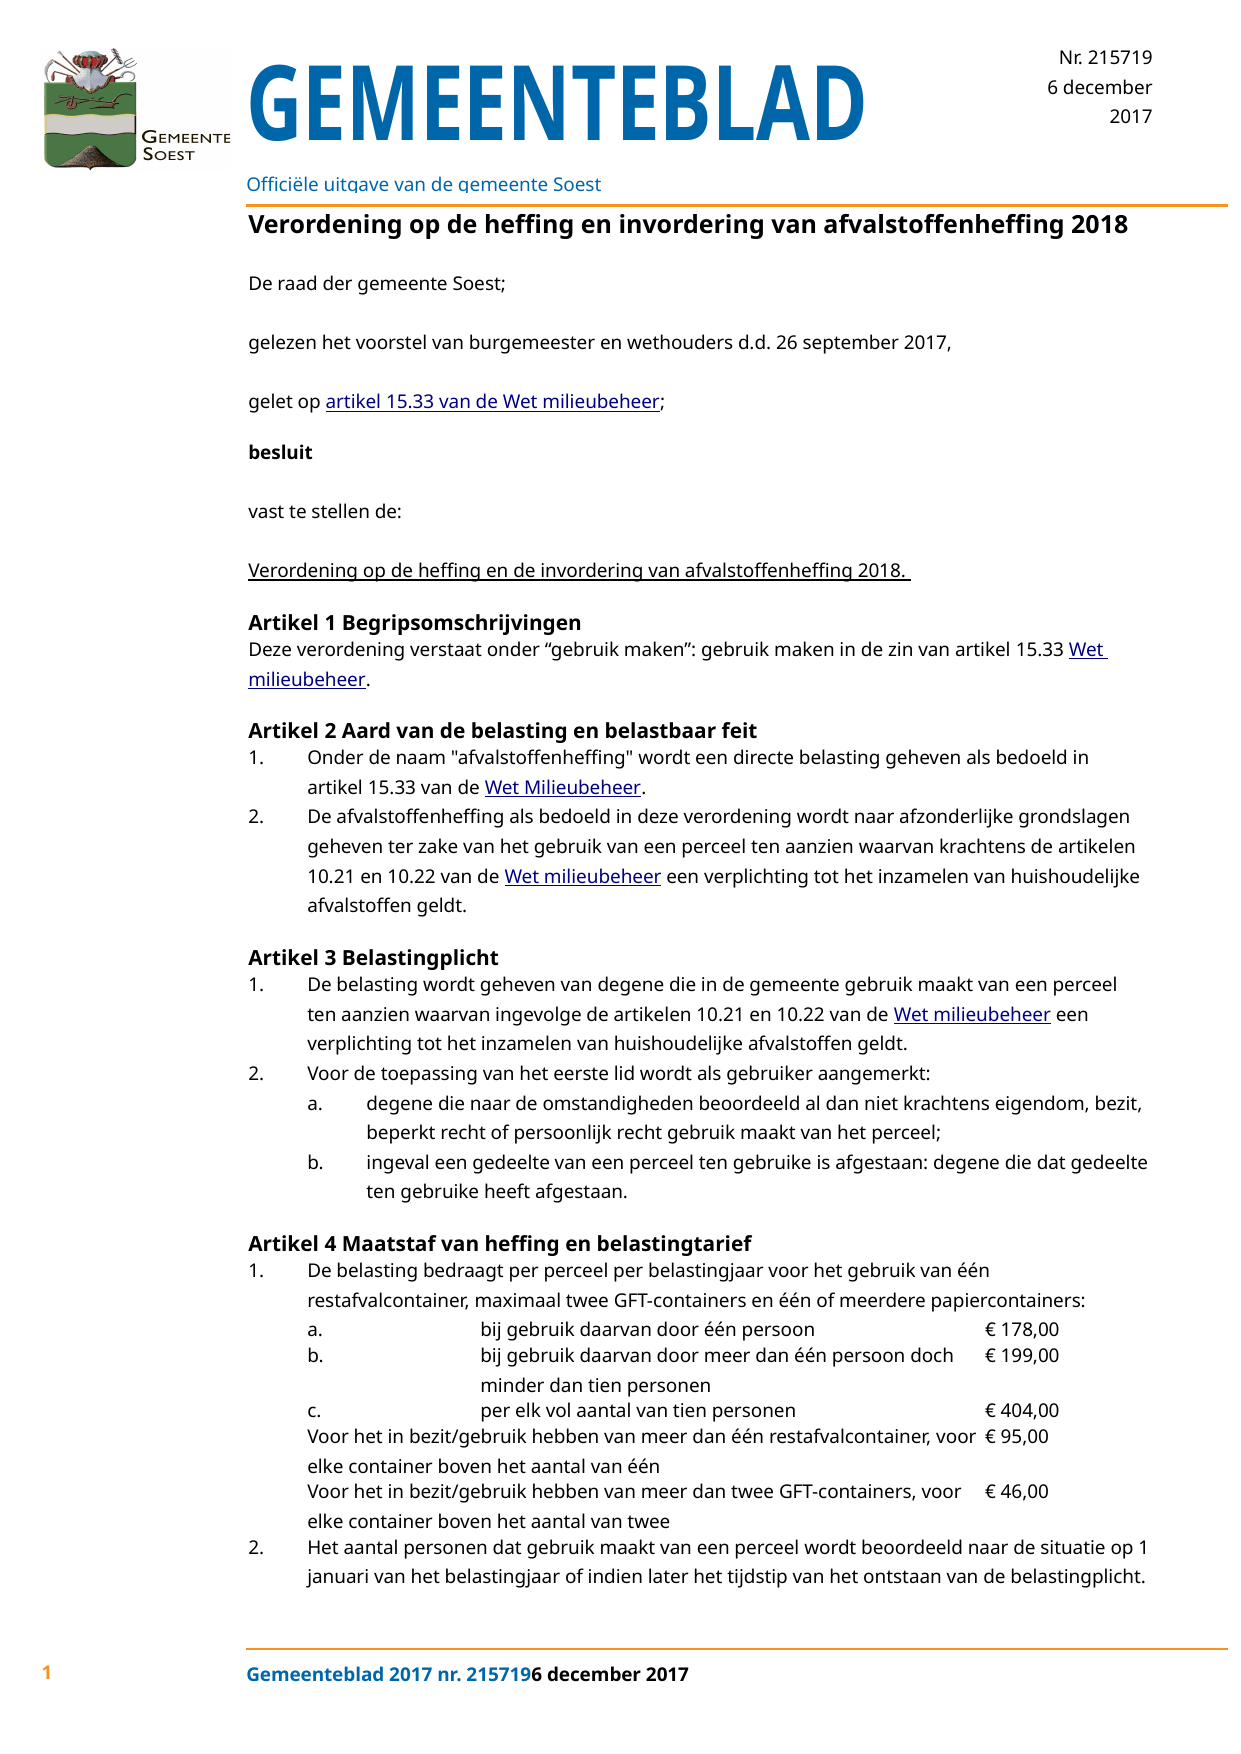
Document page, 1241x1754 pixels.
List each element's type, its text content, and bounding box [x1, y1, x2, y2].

text gelezen het voorstel van burgemeester en wethouders d.d. 26 september 2017, [248, 329, 1152, 355]
table_cell c. [307, 1398, 480, 1423]
picture [41, 47, 231, 172]
table_cell € 199,00 [985, 1342, 1211, 1398]
list ingeval een gedeelte van een perceel ten gebruike is afgestaan: degene die dat gedeelte ten gebruike heeft afgestaan. [307, 1149, 1152, 1204]
table_cell € 404,00 [985, 1398, 1211, 1423]
table_cell Voor het in bezit/gebruik hebben van meer dan twee GFT-containers, voor elke container boven het aantal van twee [307, 1479, 985, 1534]
text besluit [248, 439, 1152, 465]
text Artikel 3 Belastingplicht [248, 943, 1152, 971]
list Het aantal personen dat gebruik maakt van een perceel wordt beoordeeld naar de situatie op 1 januari van het belastingjaar of indien later het tijdstip van het ontstaan van de belastingplicht. [248, 1534, 1152, 1589]
text Artikel 4 Maatstaf van heffing en belastingtarief [248, 1229, 1152, 1257]
table_cell b. [307, 1342, 480, 1398]
text Artikel 1 Begripsomschrijvingen [248, 608, 1152, 636]
table_cell € 46,00 [985, 1479, 1211, 1534]
list De belasting bedraagt per perceel per belastingjaar voor het gebruik van één restafvalcontainer, maximaal twee GFT-containers en één of meerdere papiercontainers: [248, 1257, 1152, 1313]
text Verordening op de heffing en de invordering van afvalstoffenheffing 2018. [248, 557, 1152, 583]
text gelet op artikel 15.33 van de Wet milieubeheer; [248, 389, 1152, 414]
list De afvalstoffenheffing als bedoeld in deze verordening wordt naar afzonderlijke grondslagen geheven ter zake van het gebruik van een perceel ten aanzien waarvan krachtens de artikelen 10.21 en 10.22 van de Wet milieubeheer een verplichting tot het inzamelen van huishoudelijke afvalstoffen geldt. [248, 804, 1152, 918]
list degene die naar de omstandigheden beoordeeld al dan niet krachtens eigendom, bezit, beperkt recht of persoonlijk recht gebruik maakt van het perceel; [307, 1090, 1152, 1145]
table_header € 178,00 [985, 1317, 1211, 1342]
list Voor de toepassing van het eerste lid wordt als gebruiker aangemerkt: [248, 1060, 1152, 1086]
list De belasting wordt geheven van degene die in de gemeente gebruik maakt van een perceel ten aanzien waarvan ingevolge de artikelen 10.21 en 10.22 van de Wet milieubeheer een verplichting tot het inzamelen van huishoudelijke afvalstoffen geldt. [248, 971, 1152, 1056]
text Deze verordening verstaat onder “gebruik maken”: gebruik maken in de zin van artikel 15.33 Wet milieubeheer. [248, 636, 1152, 691]
table_cell € 95,00 [985, 1423, 1211, 1479]
table_header bij gebruik daarvan door één persoon [480, 1317, 985, 1342]
text vast te stellen de: [248, 498, 1152, 524]
table_cell per elk vol aantal van tien personen [480, 1398, 985, 1423]
table_header a. [307, 1317, 480, 1342]
text Verordening op de heffing en invordering van afvalstoffenheffing 2018 [248, 207, 1152, 241]
text Artikel 2 Aard van de belasting en belastbaar feit [248, 716, 1152, 744]
table_cell bij gebruik daarvan door meer dan één persoon doch minder dan tien personen [480, 1342, 985, 1398]
list Onder de naam "afvalstoffenheffing" wordt een directe belasting geheven als bedoeld in artikel 15.33 van de Wet Milieubeheer. [248, 744, 1152, 800]
table_cell Voor het in bezit/gebruik hebben van meer dan één restafvalcontainer, voor elke container boven het aantal van één [307, 1423, 985, 1479]
text De raad der gemeente Soest; [248, 270, 1152, 296]
